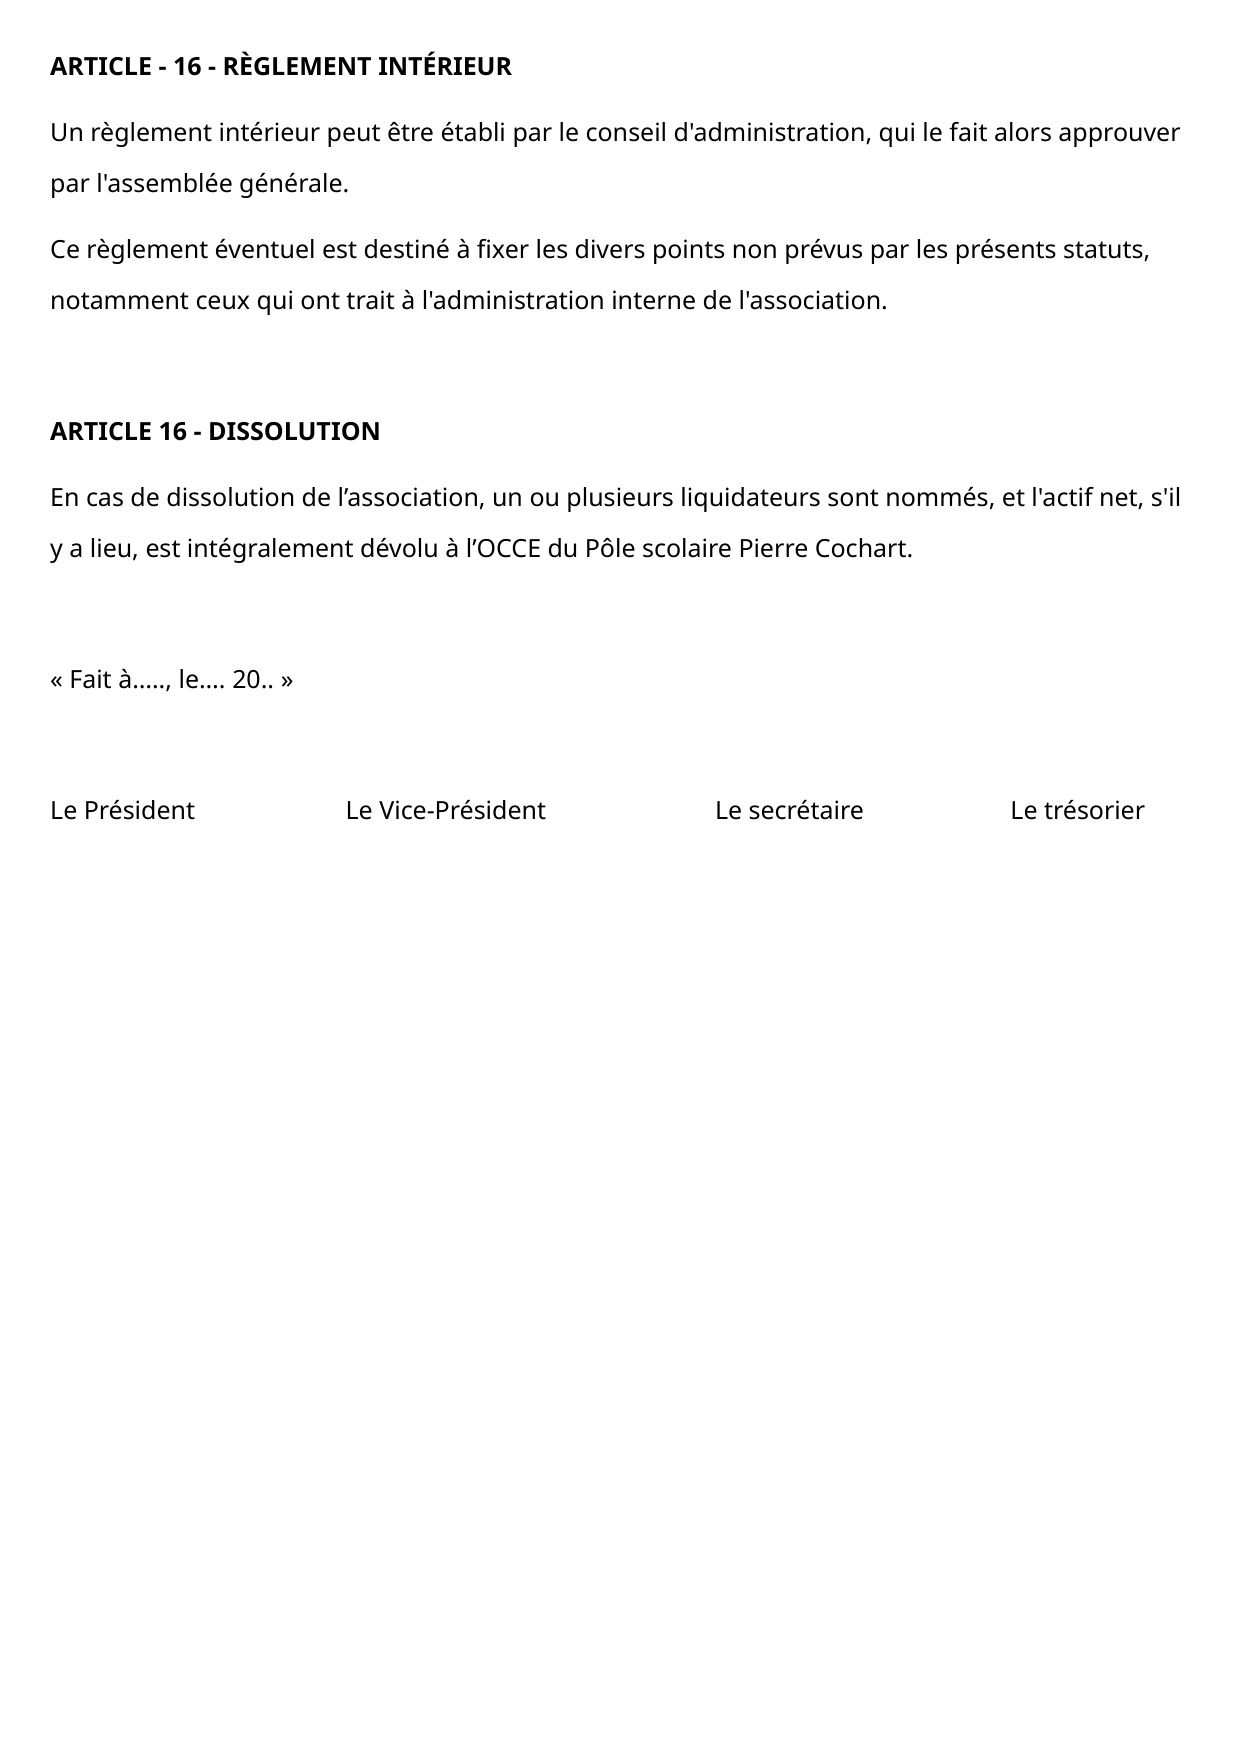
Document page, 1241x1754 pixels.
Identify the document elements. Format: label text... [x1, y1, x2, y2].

text ARTICLE 16 - DISSOLUTION [50, 413, 1196, 448]
text Le Président Le Vice-Président Le secrétaire Le trésorier [50, 793, 1196, 827]
text Ce règlement éventuel est destiné à fixer les divers points non prévus par les présents statuts, notamment ceux qui ont trait à l'administration interne de l'association. [50, 231, 1196, 316]
text Un règlement intérieur peut être établi par le conseil d'administration, qui le fait alors approuver par l'assemblée générale. [50, 114, 1196, 200]
text ARTICLE - 16 - RÈGLEMENT INTÉRIEUR [50, 49, 1196, 83]
text En cas de dissolution de l’association, un ou plusieurs liquidateurs sont nommés, et l'actif net, s'il y a lieu, est intégralement dévolu à l’OCCE du Pôle scolaire Pierre Cochart. [50, 479, 1196, 564]
text « Fait à….., le…. 20.. » [50, 661, 1196, 696]
